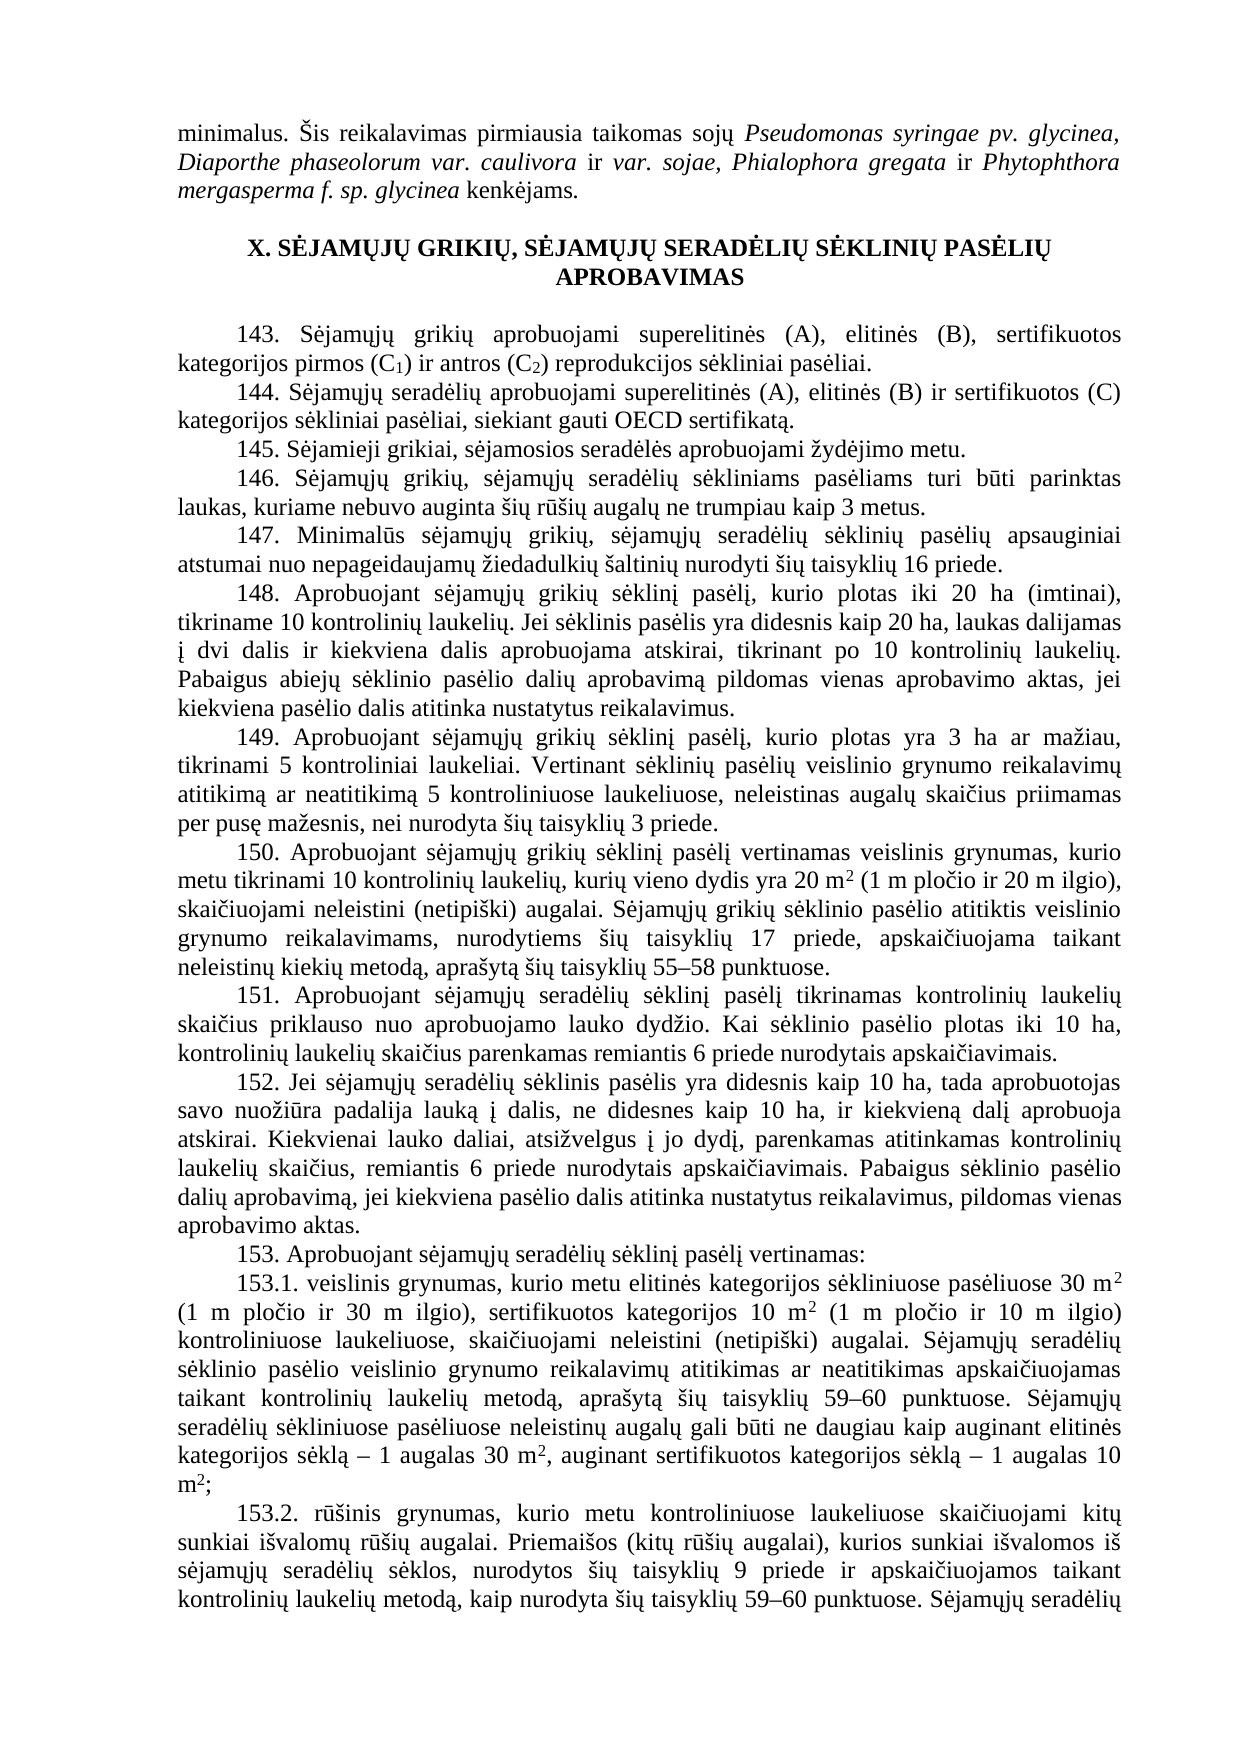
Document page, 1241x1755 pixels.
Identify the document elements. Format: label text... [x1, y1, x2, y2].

text 153.2. rūšinis grynumas, kurio metu kontroliniuose laukeliuose skaičiuojami kitų sunkiai išvalomų rūšių augalai. Priemaišos (kitų rūšių augalai), kurios sunkiai išvalomos iš sėjamųjų seradėlių sėklos, nurodytos šių taisyklių 9 priede ir apskaičiuojamos taikant kontrolinių laukelių metodą, kaip nurodyta šių taisyklių 59–60 punktuose. Sėjamųjų seradėlių [177, 1498, 1122, 1613]
text 152. Jei sėjamųjų seradėlių sėklinis pasėlis yra didesnis kaip 10 ha, tada aprobuotojas savo nuožiūra padalija lauką į dalis, ne didesnes kaip 10 ha, ir kiekvieną dalį aprobuoja atskirai. Kiekvienai lauko daliai, atsižvelgus į jo dydį, parenkamas atitinkamas kontrolinių laukelių skaičius, remiantis 6 priede nurodytais apskaičiavimais. Pabaigus sėklinio pasėlio dalių aprobavimą, jei kiekviena pasėlio dalis atitinka nustatytus reikalavimus, pildomas vienas aprobavimo aktas. [177, 1067, 1122, 1239]
text 150. Aprobuojant sėjamųjų grikių sėklinį pasėlį vertinamas veislinis grynumas, kurio metu tikrinami 10 kontrolinių laukelių, kurių vieno dydis yra 20 m2 (1 m pločio ir 20 m ilgio), skaičiuojami neleistini (netipiški) augalai. Sėjamųjų grikių sėklinio pasėlio atitiktis veislinio grynumo reikalavimams, nurodytiems šių taisyklių 17 priede, apskaičiuojama taikant neleistinų kiekių metodą, aprašytą šių taisyklių 55–58 punktuose. [177, 837, 1122, 981]
text 146. Sėjamųjų grikių, sėjamųjų seradėlių sėkliniams pasėliams turi būti parinktas laukas, kuriame nebuvo auginta šių rūšių augalų ne trumpiau kaip 3 metus. [177, 463, 1122, 521]
text 145. Sėjamieji grikiai, sėjamosios seradėlės aprobuojami žydėjimo metu. [177, 434, 1122, 463]
text 151. Aprobuojant sėjamųjų seradėlių sėklinį pasėlį tikrinamas kontrolinių laukelių skaičius priklauso nuo aprobuojamo lauko dydžio. Kai sėklinio pasėlio plotas iki 10 ha, kontrolinių laukelių skaičius parenkamas remiantis 6 priede nurodytais apskaičiavimais. [177, 981, 1122, 1067]
text 149. Aprobuojant sėjamųjų grikių sėklinį pasėlį, kurio plotas yra 3 ha ar mažiau, tikrinami 5 kontroliniai laukeliai. Vertinant sėklinių pasėlių veislinio grynumo reikalavimų atitikimą ar neatitikimą 5 kontroliniuose laukeliuose, neleistinas augalų skaičius priimamas per pusę mažesnis, nei nurodyta šių taisyklių 3 priede. [177, 722, 1122, 837]
text 147. Minimalūs sėjamųjų grikių, sėjamųjų seradėlių sėklinių pasėlių apsauginiai atstumai nuo nepageidaujamų žiedadulkių šaltinių nurodyti šių taisyklių 16 priede. [177, 521, 1122, 578]
text 153. Aprobuojant sėjamųjų seradėlių sėklinį pasėlį vertinamas: [177, 1239, 1122, 1268]
text 148. Aprobuojant sėjamųjų grikių sėklinį pasėlį, kurio plotas iki 20 ha (imtinai), tikriname 10 kontrolinių laukelių. Jei sėklinis pasėlis yra didesnis kaip 20 ha, laukas dalijamas į dvi dalis ir kiekviena dalis aprobuojama atskirai, tikrinant po 10 kontrolinių laukelių. Pabaigus abiejų sėklinio pasėlio dalių aprobavimą pildomas vienas aprobavimo aktas, jei kiekviena pasėlio dalis atitinka nustatytus reikalavimus. [177, 578, 1122, 722]
text 144. Sėjamųjų seradėlių aprobuojami superelitinės (A), elitinės (B) ir sertifikuotos (C) kategorijos sėkliniai pasėliai, siekiant gauti OECD sertifikatą. [177, 377, 1122, 434]
text X. SĖJAMŲJŲ GRIKIŲ, SĖJAMŲJŲ SERADĖLIŲ SĖKLINIŲ PASĖLIŲ APROBAVIMAS [177, 233, 1122, 291]
text 143. Sėjamųjų grikių aprobuojami superelitinės (A), elitinės (B), sertifikuotos kategorijos pirmos (C1) ir antros (C2) reprodukcijos sėkliniai pasėliai. [177, 319, 1122, 377]
text minimalus. Šis reikalavimas pirmiausia taikomas sojų Pseudomonas syringae pv. glycinea, Diaporthe phaseolorum var. caulivora ir var. sojae, Phialophora gregata ir Phytophthora mergasperma f. sp. glycinea kenkėjams. [177, 118, 1122, 204]
text 153.1. veislinis grynumas, kurio metu elitinės kategorijos sėkliniuose pasėliuose 30 m2 (1 m pločio ir 30 m ilgio), sertifikuotos kategorijos 10 m2 (1 m pločio ir 10 m ilgio) kontroliniuose laukeliuose, skaičiuojami neleistini (netipiški) augalai. Sėjamųjų seradėlių sėklinio pasėlio veislinio grynumo reikalavimų atitikimas ar neatitikimas apskaičiuojamas taikant kontrolinių laukelių metodą, aprašytą šių taisyklių 59–60 punktuose. Sėjamųjų seradėlių sėkliniuose pasėliuose neleistinų augalų gali būti ne daugiau kaip auginant elitinės kategorijos sėklą – 1 augalas 30 m2, auginant sertifikuotos kategorijos sėklą – 1 augalas 10 m2; [177, 1268, 1122, 1498]
